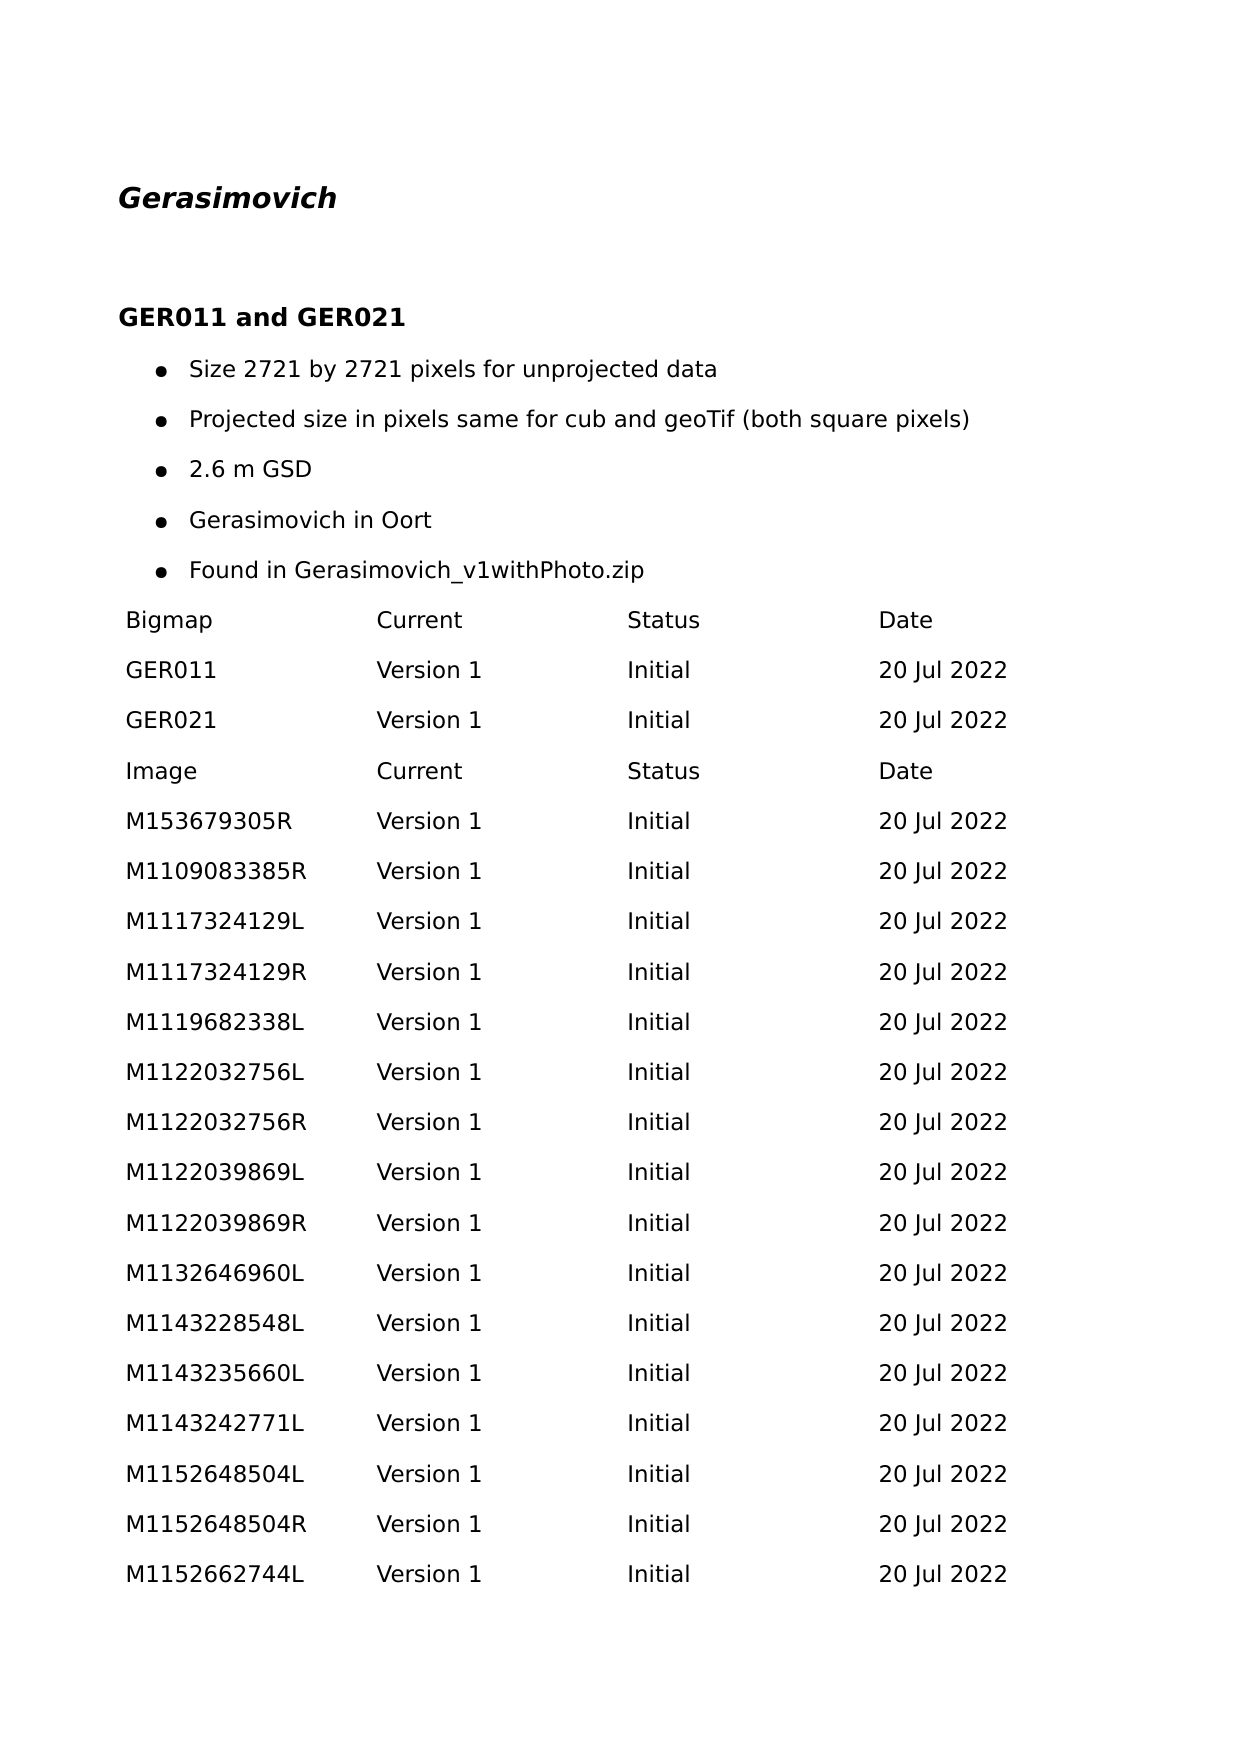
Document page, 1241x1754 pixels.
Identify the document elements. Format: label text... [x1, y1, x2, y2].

table_cell M1152662744L [118, 1549, 369, 1599]
table_header Date [871, 595, 1122, 646]
table_cell Initial [620, 696, 871, 746]
table_cell M1143228548L [118, 1298, 369, 1348]
table_cell Initial [620, 1098, 871, 1148]
table_cell M1152648504R [118, 1499, 369, 1549]
table_cell 20 Jul 2022 [871, 846, 1122, 897]
table_cell Version 1 [369, 1298, 620, 1348]
table_cell Initial [620, 646, 871, 696]
table_cell Initial [620, 897, 871, 947]
table_cell 20 Jul 2022 [871, 1549, 1122, 1599]
table_cell 20 Jul 2022 [871, 1349, 1122, 1399]
table_cell M1122039869R [118, 1198, 369, 1248]
table_cell 20 Jul 2022 [871, 947, 1122, 997]
table_cell 20 Jul 2022 [871, 1098, 1122, 1148]
table_cell Version 1 [369, 997, 620, 1047]
table_cell Version 1 [369, 1047, 620, 1097]
table_header Bigmap [118, 595, 369, 646]
table_cell M1122032756L [118, 1047, 369, 1097]
subtitle Gerasimovich [118, 182, 1122, 215]
table_header Current [369, 595, 620, 646]
table_cell Version 1 [369, 1198, 620, 1248]
table_cell GER021 [118, 696, 369, 746]
table_cell Version 1 [369, 1098, 620, 1148]
table_cell Initial [620, 997, 871, 1047]
table_cell Initial [620, 1349, 871, 1399]
table_header Image [118, 746, 369, 796]
table_cell Version 1 [369, 696, 620, 746]
table_cell M1109083385R [118, 846, 369, 897]
table_cell Version 1 [369, 947, 620, 997]
table_cell Initial [620, 1449, 871, 1499]
table_cell Version 1 [369, 1349, 620, 1399]
table_cell 20 Jul 2022 [871, 1148, 1122, 1198]
table_cell Initial [620, 1499, 871, 1549]
table_header Date [871, 746, 1122, 796]
list Gerasimovich in Oort [153, 507, 1122, 533]
table_cell Initial [620, 1399, 871, 1449]
table_cell 20 Jul 2022 [871, 897, 1122, 947]
table_cell GER011 [118, 646, 369, 696]
table_cell M1119682338L [118, 997, 369, 1047]
table_cell 20 Jul 2022 [871, 1047, 1122, 1097]
table_cell M1117324129L [118, 897, 369, 947]
table_header Status [620, 746, 871, 796]
table_cell 20 Jul 2022 [871, 997, 1122, 1047]
subtitle GER011 and GER021 [118, 303, 1122, 332]
table_cell 20 Jul 2022 [871, 796, 1122, 846]
list Size 2721 by 2721 pixels for unprojected data [153, 356, 1122, 383]
table_cell Version 1 [369, 1499, 620, 1549]
table_cell Version 1 [369, 1248, 620, 1298]
table_cell Initial [620, 1298, 871, 1348]
table_cell Initial [620, 796, 871, 846]
table_cell M1117324129R [118, 947, 369, 997]
table_cell Version 1 [369, 897, 620, 947]
table_cell Version 1 [369, 646, 620, 696]
table_cell M1152648504L [118, 1449, 369, 1499]
table_cell Initial [620, 1198, 871, 1248]
table_cell Initial [620, 1248, 871, 1298]
table_cell Version 1 [369, 1549, 620, 1599]
table_cell 20 Jul 2022 [871, 1449, 1122, 1499]
table_cell Initial [620, 1047, 871, 1097]
table_cell Initial [620, 947, 871, 997]
table_cell 20 Jul 2022 [871, 1298, 1122, 1348]
table_cell M153679305R [118, 796, 369, 846]
table_cell M1143242771L [118, 1399, 369, 1449]
list Projected size in pixels same for cub and geoTif (both square pixels) [153, 406, 1122, 433]
table_cell Version 1 [369, 846, 620, 897]
table_cell 20 Jul 2022 [871, 696, 1122, 746]
table_cell Version 1 [369, 1399, 620, 1449]
table_cell M1132646960L [118, 1248, 369, 1298]
table_cell 20 Jul 2022 [871, 1248, 1122, 1298]
table_cell M1143235660L [118, 1349, 369, 1399]
table_header Current [369, 746, 620, 796]
table_cell 20 Jul 2022 [871, 646, 1122, 696]
table_cell 20 Jul 2022 [871, 1399, 1122, 1449]
table_cell M1122039869L [118, 1148, 369, 1198]
table_cell Version 1 [369, 796, 620, 846]
list Found in Gerasimovich_v1withPhoto.zip [153, 557, 1122, 584]
table_cell M1122032756R [118, 1098, 369, 1148]
table_cell 20 Jul 2022 [871, 1499, 1122, 1549]
table_cell Initial [620, 1148, 871, 1198]
table_cell Initial [620, 1549, 871, 1599]
table_cell Initial [620, 846, 871, 897]
table_cell Version 1 [369, 1449, 620, 1499]
table_cell 20 Jul 2022 [871, 1198, 1122, 1248]
list 2.6 m GSD [153, 457, 1122, 483]
table_header Status [620, 595, 871, 646]
table_cell Version 1 [369, 1148, 620, 1198]
